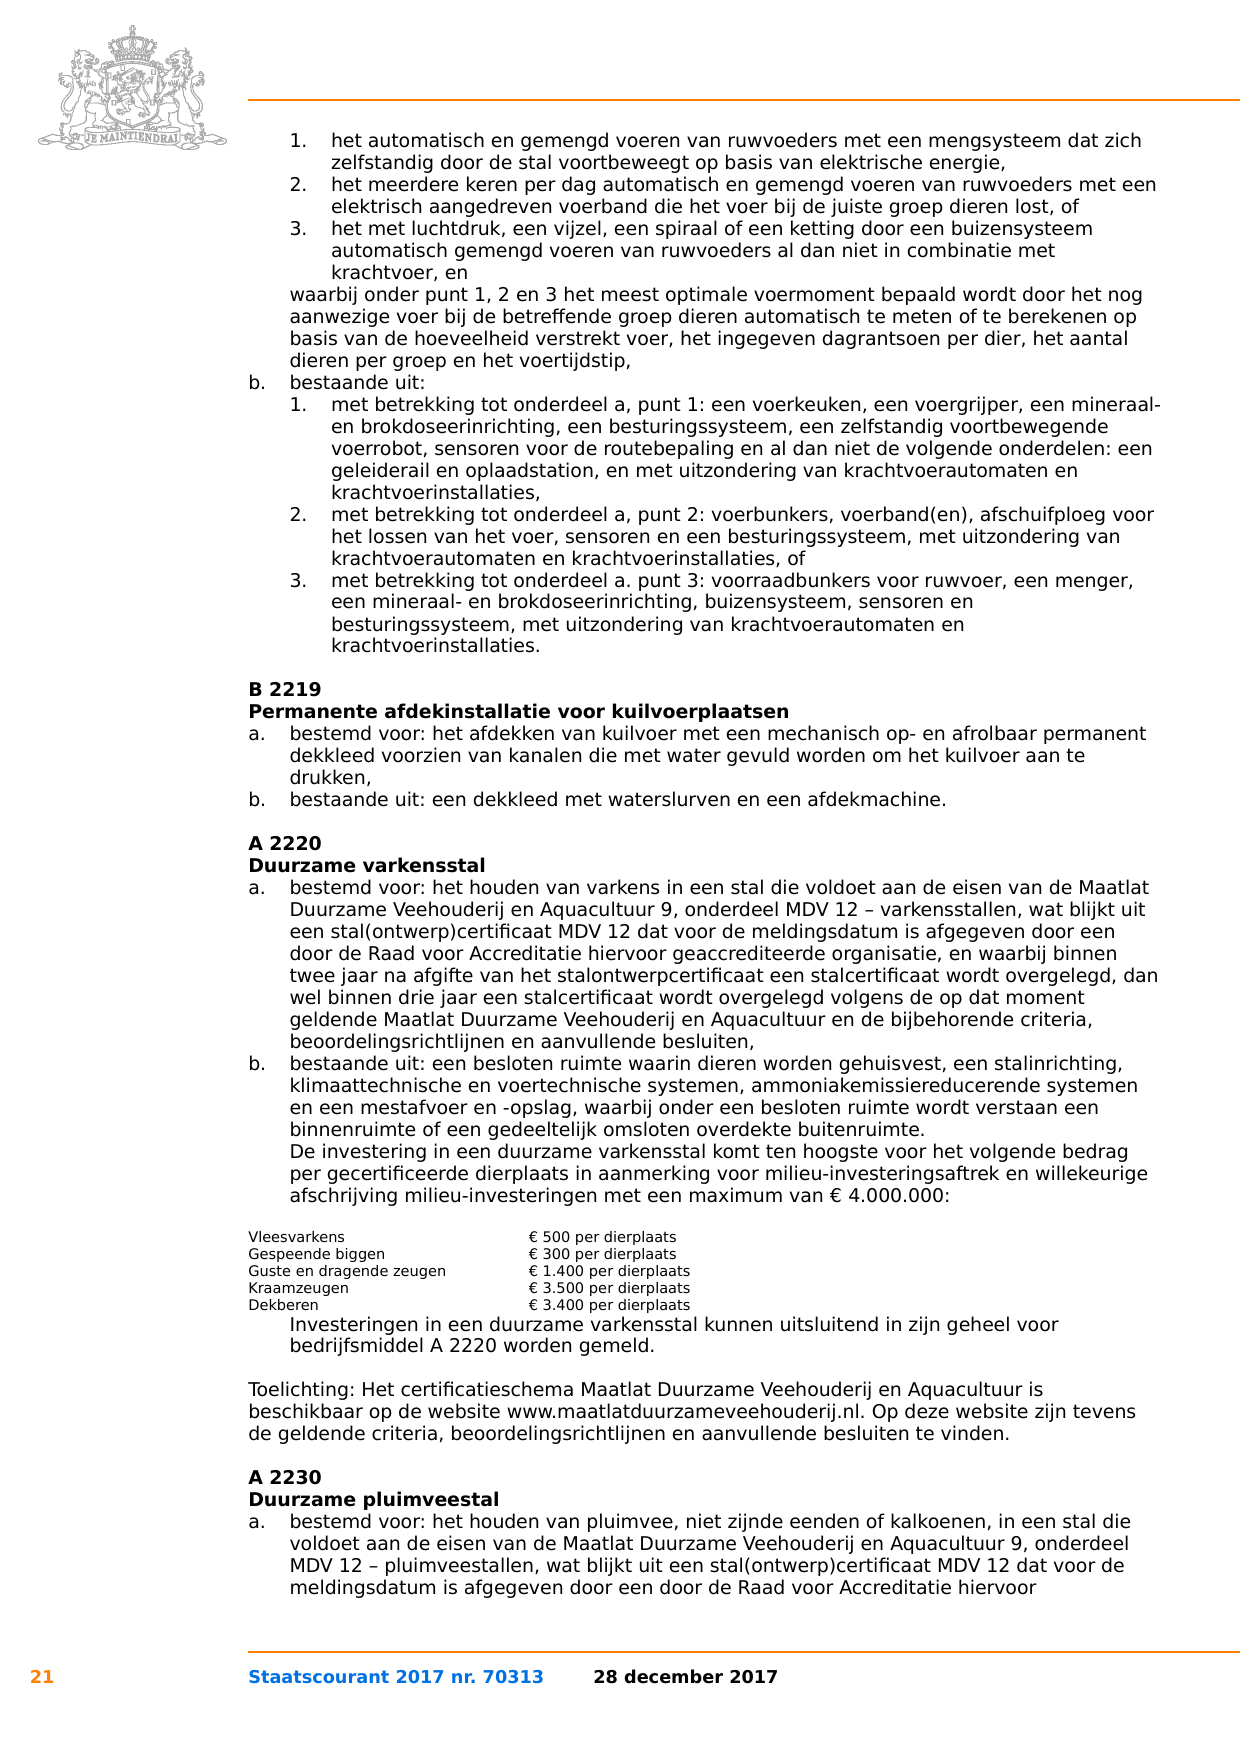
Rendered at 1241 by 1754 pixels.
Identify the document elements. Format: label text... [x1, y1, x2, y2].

text 1. met betrekking tot onderdeel a, punt 1: een voerkeuken, een voergrijper, een mineraal- en brokdoseerinrichting, een besturingssysteem, een zelfstandig voortbewegende voerrobot, sensoren voor de routebepaling en al dan niet de volgende onderdelen: een geleiderail en oplaadstation, en met uitzondering van krachtvoerautomaten en krachtvoerinstallaties, [289, 394, 1163, 503]
table_header Vleesvarkens [248, 1229, 523, 1246]
table_header € 500 per dierplaats [523, 1229, 1163, 1246]
text 1. het automatisch en gemengd voeren van ruwvoeders met een mengsysteem dat zich zelfstandig door de stal voortbeweegt op basis van elektrische energie, [289, 130, 1163, 174]
text De investering in een duurzame varkensstal komt ten hoogste voor het volgende bedrag per gecertificeerde dierplaats in aanmerking voor milieu-investeringsaftrek en willekeurige afschrijving milieu-investeringen met een maximum van € 4.000.000: [289, 1141, 1163, 1207]
text 2. het meerdere keren per dag automatisch en gemengd voeren van ruwvoeders met een elektrisch aangedreven voerband die het voer bij de juiste groep dieren lost, of [289, 174, 1163, 218]
text Duurzame pluimveestal [248, 1489, 1163, 1511]
table_cell Guste en dragende zeugen [248, 1263, 523, 1279]
table_cell € 3.500 per dierplaats [523, 1280, 1163, 1296]
table_cell Kraamzeugen [248, 1280, 523, 1296]
text 3. met betrekking tot onderdeel a. punt 3: voorraadbunkers voor ruwvoer, een menger, een mineraal- en brokdoseerinrichting, buizensysteem, sensoren en besturingssysteem, met uitzondering van krachtvoerautomaten en krachtvoerinstallaties. [289, 569, 1163, 657]
table_cell € 300 per dierplaats [523, 1246, 1163, 1262]
text b. bestaande uit: een dekkleed met waterslurven en een afdekmachine. [248, 789, 1163, 811]
text 3. het met luchtdruk, een vijzel, een spiraal of een ketting door een buizensysteem automatisch gemengd voeren van ruwvoeders al dan niet in combinatie met krachtvoer, en [289, 218, 1163, 284]
text A 2230 [248, 1467, 1163, 1489]
text Duurzame varkensstal [248, 855, 1163, 877]
table_cell Dekberen [248, 1296, 523, 1313]
text a. bestemd voor: het afdekken van kuilvoer met een mechanisch op- en afrolbaar permanent dekkleed voorzien van kanalen die met water gevuld worden om het kuilvoer aan te drukken, [248, 723, 1163, 789]
table_cell € 1.400 per dierplaats [523, 1263, 1163, 1279]
text a. bestemd voor: het houden van pluimvee, niet zijnde eenden of kalkoenen, in een stal die voldoet aan de eisen van de Maatlat Duurzame Veehouderij en Aquacultuur 9, onderdeel MDV 12 – pluimveestallen, wat blijkt uit een stal(ontwerp)certificaat MDV 12 dat voor de meldingsdatum is afgegeven door een door de Raad voor Accreditatie hiervoor [248, 1511, 1163, 1599]
table_cell € 3.400 per dierplaats [523, 1296, 1163, 1313]
text B 2219 [248, 679, 1163, 701]
text Investeringen in een duurzame varkensstal kunnen uitsluitend in zijn geheel voor bedrijfsmiddel A 2220 worden gemeld. [289, 1313, 1163, 1357]
text A 2220 [248, 833, 1163, 855]
text Toelichting: Het certificatieschema Maatlat Duurzame Veehouderij en Aquacultuur is beschikbaar op de website www.maatlatduurzameveehouderij.nl. Op deze website zijn tevens de geldende criteria, beoordelingsrichtlijnen en aanvullende besluiten te vinden. [248, 1379, 1163, 1445]
text waarbij onder punt 1, 2 en 3 het meest optimale voermoment bepaald wordt door het nog aanwezige voer bij de betreffende groep dieren automatisch te meten of te berekenen op basis van de hoeveelheid verstrekt voer, het ingegeven dagrantsoen per dier, het aantal dieren per groep en het voertijdstip, [289, 284, 1163, 372]
text b. bestaande uit: een besloten ruimte waarin dieren worden gehuisvest, een stalinrichting, klimaattechnische en voertechnische systemen, ammoniakemissiereducerende systemen en een mestafvoer en -opslag, waarbij onder een besloten ruimte wordt verstaan een binnenruimte of een gedeeltelijk omsloten overdekte buitenruimte. [248, 1053, 1163, 1141]
text 2. met betrekking tot onderdeel a, punt 2: voerbunkers, voerband(en), afschuifploeg voor het lossen van het voer, sensoren en een besturingssysteem, met uitzondering van krachtvoerautomaten en krachtvoerinstallaties, of [289, 503, 1163, 569]
picture [38, 25, 227, 150]
table_cell Gespeende biggen [248, 1246, 523, 1262]
text a. bestemd voor: het houden van varkens in een stal die voldoet aan de eisen van de Maatlat Duurzame Veehouderij en Aquacultuur 9, onderdeel MDV 12 – varkensstallen, wat blijkt uit een stal(ontwerp)certificaat MDV 12 dat voor de meldingsdatum is afgegeven door een door de Raad voor Accreditatie hiervoor geaccrediteerde organisatie, en waarbij binnen twee jaar na afgifte van het stalontwerpcertificaat een stalcertificaat wordt overgelegd, dan wel binnen drie jaar een stalcertificaat wordt overgelegd volgens de op dat moment geldende Maatlat Duurzame Veehouderij en Aquacultuur en de bijbehorende criteria, beoordelingsrichtlijnen en aanvullende besluiten, [248, 877, 1163, 1053]
text b. bestaande uit: [248, 372, 1163, 394]
text Permanente afdekinstallatie voor kuilvoerplaatsen [248, 701, 1163, 723]
